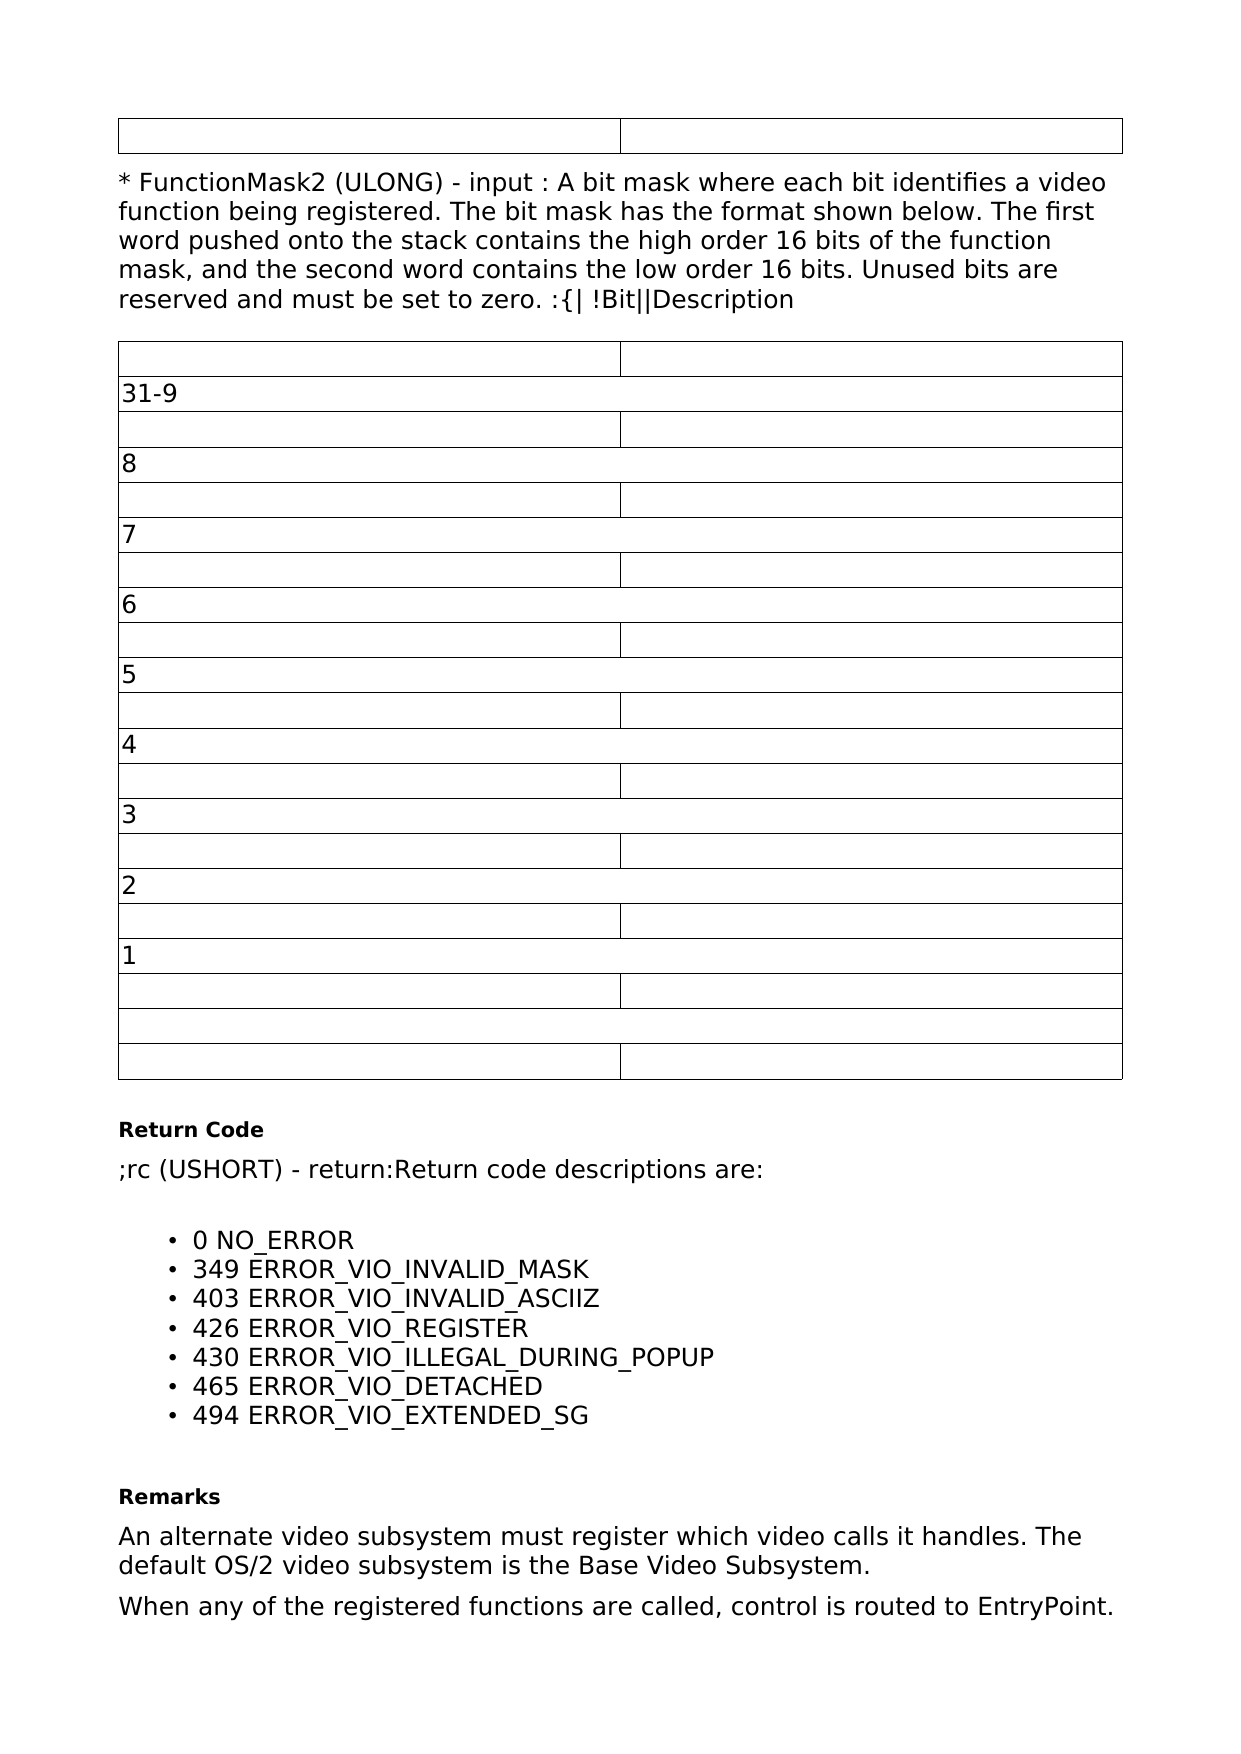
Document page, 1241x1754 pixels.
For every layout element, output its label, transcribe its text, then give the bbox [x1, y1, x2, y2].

subtitle Remarks [118, 1485, 1122, 1509]
table_cell [119, 764, 620, 798]
table_cell [621, 483, 1122, 517]
table_cell [621, 764, 1122, 798]
table_cell 2 [119, 869, 1122, 903]
table_cell [119, 623, 620, 657]
list 349 ERROR_VIO_INVALID_MASK [177, 1255, 1122, 1284]
list 494 ERROR_VIO_EXTENDED_SG [177, 1401, 1122, 1430]
table_cell [621, 1044, 1122, 1078]
table_cell [119, 693, 620, 727]
table_cell 1 [119, 939, 1122, 973]
table_cell [119, 119, 620, 153]
table_cell [621, 904, 1122, 938]
table_header [621, 342, 1122, 376]
table_cell [621, 834, 1122, 868]
table_cell 4 [119, 729, 1122, 762]
table_cell 31-9 [119, 377, 1122, 411]
table_cell 5 [119, 658, 1122, 692]
table_cell 7 [119, 518, 1122, 552]
table_cell 3 [119, 799, 1122, 833]
table_cell [621, 693, 1122, 727]
list 0 NO_ERROR [177, 1226, 1122, 1255]
table_cell [119, 904, 620, 938]
table_cell [621, 412, 1122, 447]
table_cell [119, 834, 620, 868]
table_cell [119, 483, 620, 517]
table_cell [119, 412, 620, 447]
table_cell [119, 553, 620, 587]
list 430 ERROR_VIO_ILLEGAL_DURING_POPUP [177, 1343, 1122, 1372]
text When any of the registered functions are called, control is routed to EntryPoint. [118, 1592, 1122, 1622]
list 403 ERROR_VIO_INVALID_ASCIIZ [177, 1284, 1122, 1314]
table_cell [621, 974, 1122, 1008]
list 465 ERROR_VIO_DETACHED [177, 1372, 1122, 1401]
text * FunctionMask2 (ULONG) - input : A bit mask where each bit identifies a video function being registered. The bit mask has the format shown below. The first word pushed onto the stack contains the high order 16 bits of the function mask, and the second word contains the low order 16 bits. Unused bits are reserved and must be set to zero. :{| !Bit||Description [118, 168, 1122, 314]
table_cell [119, 1044, 620, 1078]
text An alternate video subsystem must register which video calls it handles. The default OS/2 video subsystem is the Base Video Subsystem. [118, 1522, 1122, 1580]
table_cell [621, 623, 1122, 657]
text ;rc (USHORT) - return:Return code descriptions are: [118, 1155, 1122, 1184]
table_cell 6 [119, 588, 1122, 622]
table_cell [119, 974, 620, 1008]
table_cell [621, 553, 1122, 587]
table_cell 8 [119, 448, 1122, 482]
list 426 ERROR_VIO_REGISTER [177, 1314, 1122, 1343]
table_cell [621, 119, 1122, 153]
table_cell [119, 1009, 1122, 1043]
table_header [119, 342, 620, 376]
subtitle Return Code [118, 1118, 1122, 1143]
